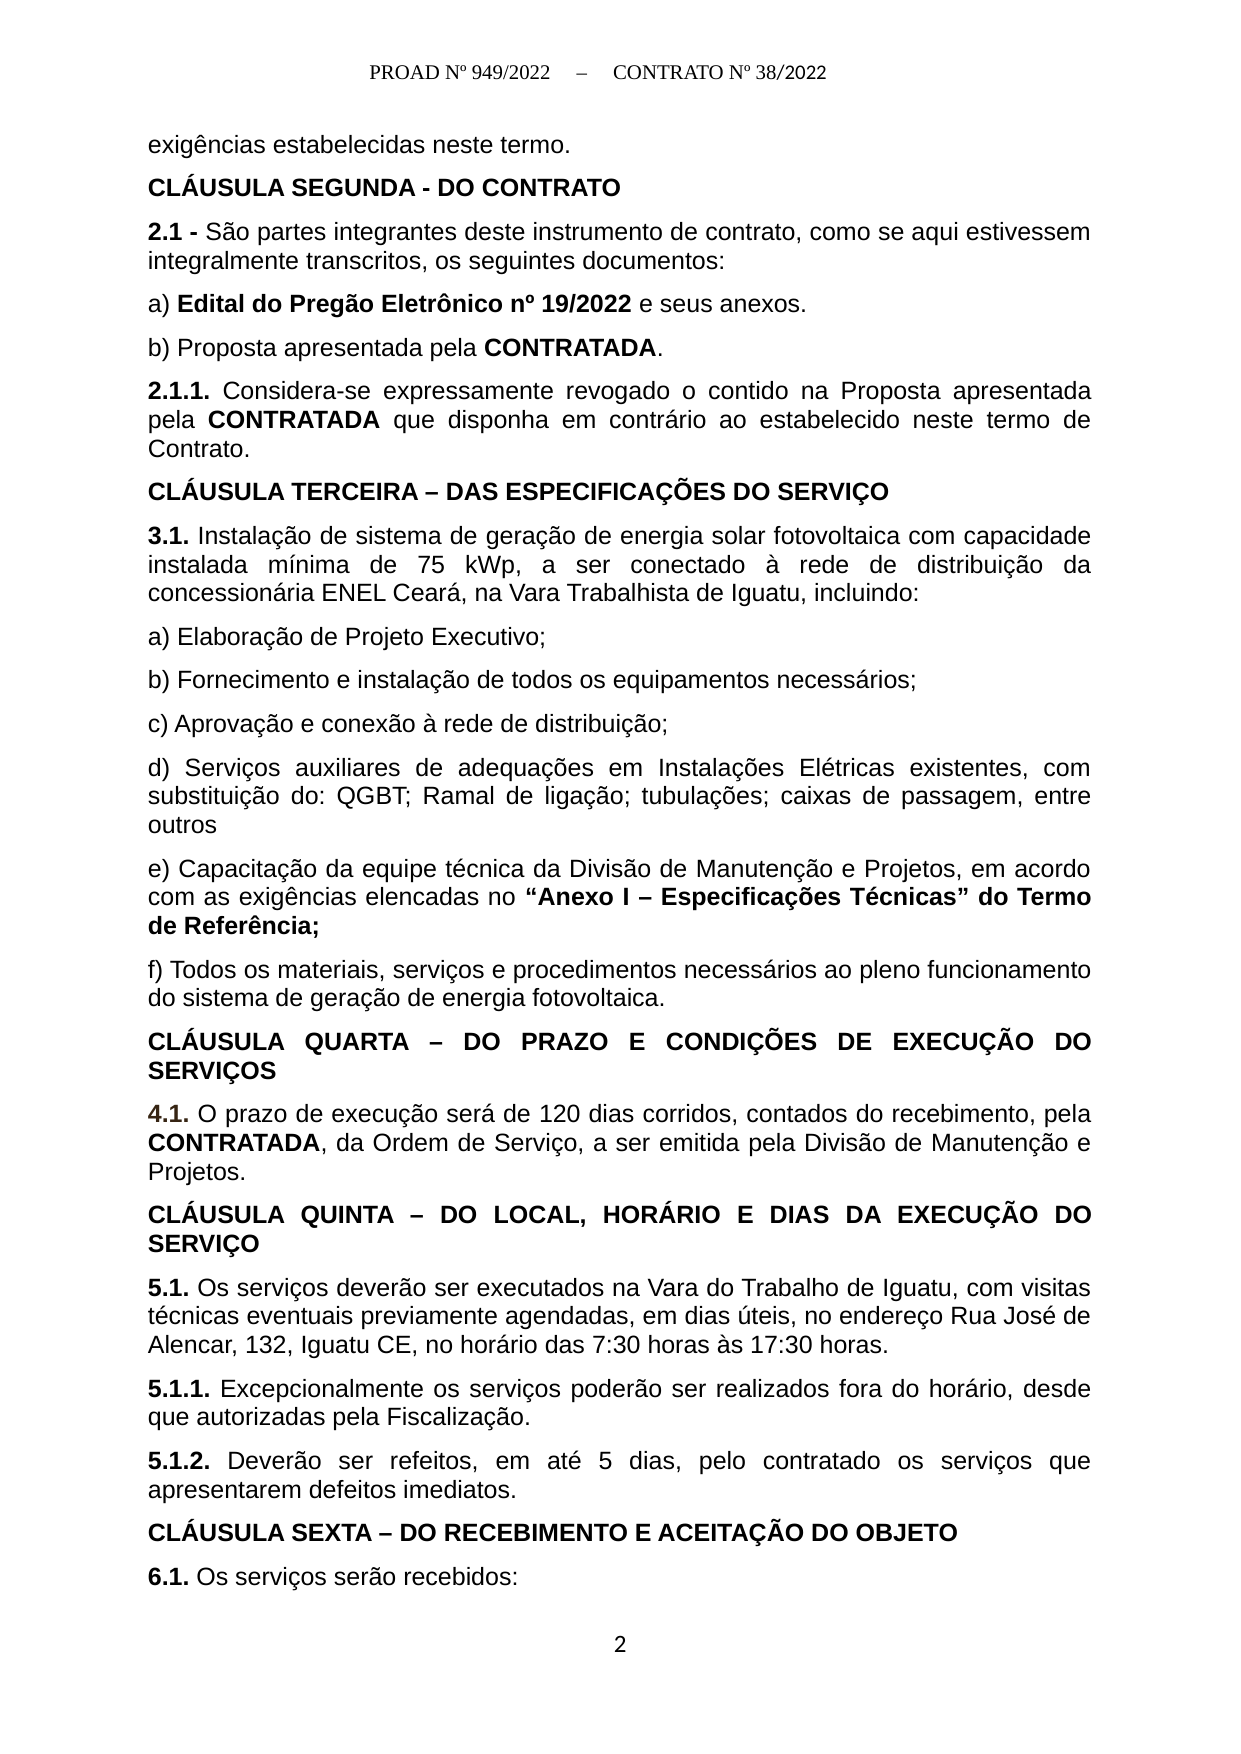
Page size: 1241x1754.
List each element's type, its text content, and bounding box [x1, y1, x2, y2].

text 6.1. Os serviços serão recebidos: [148, 1562, 1093, 1591]
text CLÁUSULA SEGUNDA - DO CONTRATO [148, 173, 1093, 202]
text a) Edital do Pregão Eletrônico nº 19/2022 e seus anexos. [148, 289, 1093, 318]
text 5.1.1. Excepcionalmente os serviços poderão ser realizados fora do horário, desde que autorizadas pela Fiscalização. [148, 1374, 1093, 1431]
text 5.1.2. Deverão ser refeitos, em até 5 dias, pelo contratado os serviços que apresentarem defeitos imediatos. [148, 1446, 1093, 1503]
text 2.1 - São partes integrantes deste instrumento de contrato, como se aqui estivessem integralmente transcritos, os seguintes documentos: [148, 217, 1093, 274]
text b) Proposta apresentada pela CONTRATADA. [148, 333, 1093, 362]
text c) Aprovação e conexão à rede de distribuição; [148, 709, 1093, 738]
text 2.1.1. Considera-se expressamente revogado o contido na Proposta apresentada pela CONTRATADA que disponha em contrário ao estabelecido neste termo de Contrato. [148, 376, 1093, 463]
text CLÁUSULA QUINTA – DO LOCAL, HORÁRIO E DIAS DA EXECUÇÃO DO SERVIÇO [148, 1200, 1093, 1258]
text 4.1. O prazo de execução será de 120 dias corridos, contados do recebimento, pela CONTRATADA, da Ordem de Serviço, a ser emitida pela Divisão de Manutenção e Projetos. [148, 1099, 1093, 1186]
text f) Todos os materiais, serviços e procedimentos necessários ao pleno funcionamento do sistema de geração de energia fotovoltaica. [148, 955, 1093, 1012]
text CLÁUSULA TERCEIRA – DAS ESPECIFICAÇÕES DO SERVIÇO [148, 477, 1093, 506]
text a) Elaboração de Projeto Executivo; [148, 622, 1093, 651]
text CLÁUSULA SEXTA – DO RECEBIMENTO E ACEITAÇÃO DO OBJETO [148, 1518, 1093, 1547]
text 5.1. Os serviços deverão ser executados na Vara do Trabalho de Iguatu, com visitas técnicas eventuais previamente agendadas, em dias úteis, no endereço Rua José de Alencar, 132, Iguatu CE, no horário das 7:30 horas às 17:30 horas. [148, 1273, 1093, 1359]
text b) Fornecimento e instalação de todos os equipamentos necessários; [148, 666, 1093, 694]
text d) Serviços auxiliares de adequações em Instalações Elétricas existentes, com substituição do: QGBT; Ramal de ligação; tubulações; caixas de passagem, entre outros [148, 753, 1093, 839]
text 3.1. Instalação de sistema de geração de energia solar fotovoltaica com capacidade instalada mínima de 75 kWp, a ser conectado à rede de distribuição da concessionária ENEL Ceará, na Vara Trabalhista de Iguatu, incluindo: [148, 521, 1093, 607]
text e) Capacitação da equipe técnica da Divisão de Manutenção e Projetos, em acordo com as exigências elencadas no “Anexo I – Especificações Técnicas” do Termo de Referência; [148, 854, 1093, 940]
text CLÁUSULA QUARTA – DO PRAZO E CONDIÇÕES DE EXECUÇÃO DO SERVIÇOS [148, 1027, 1093, 1084]
text exigências estabelecidas neste termo. [148, 130, 1093, 159]
